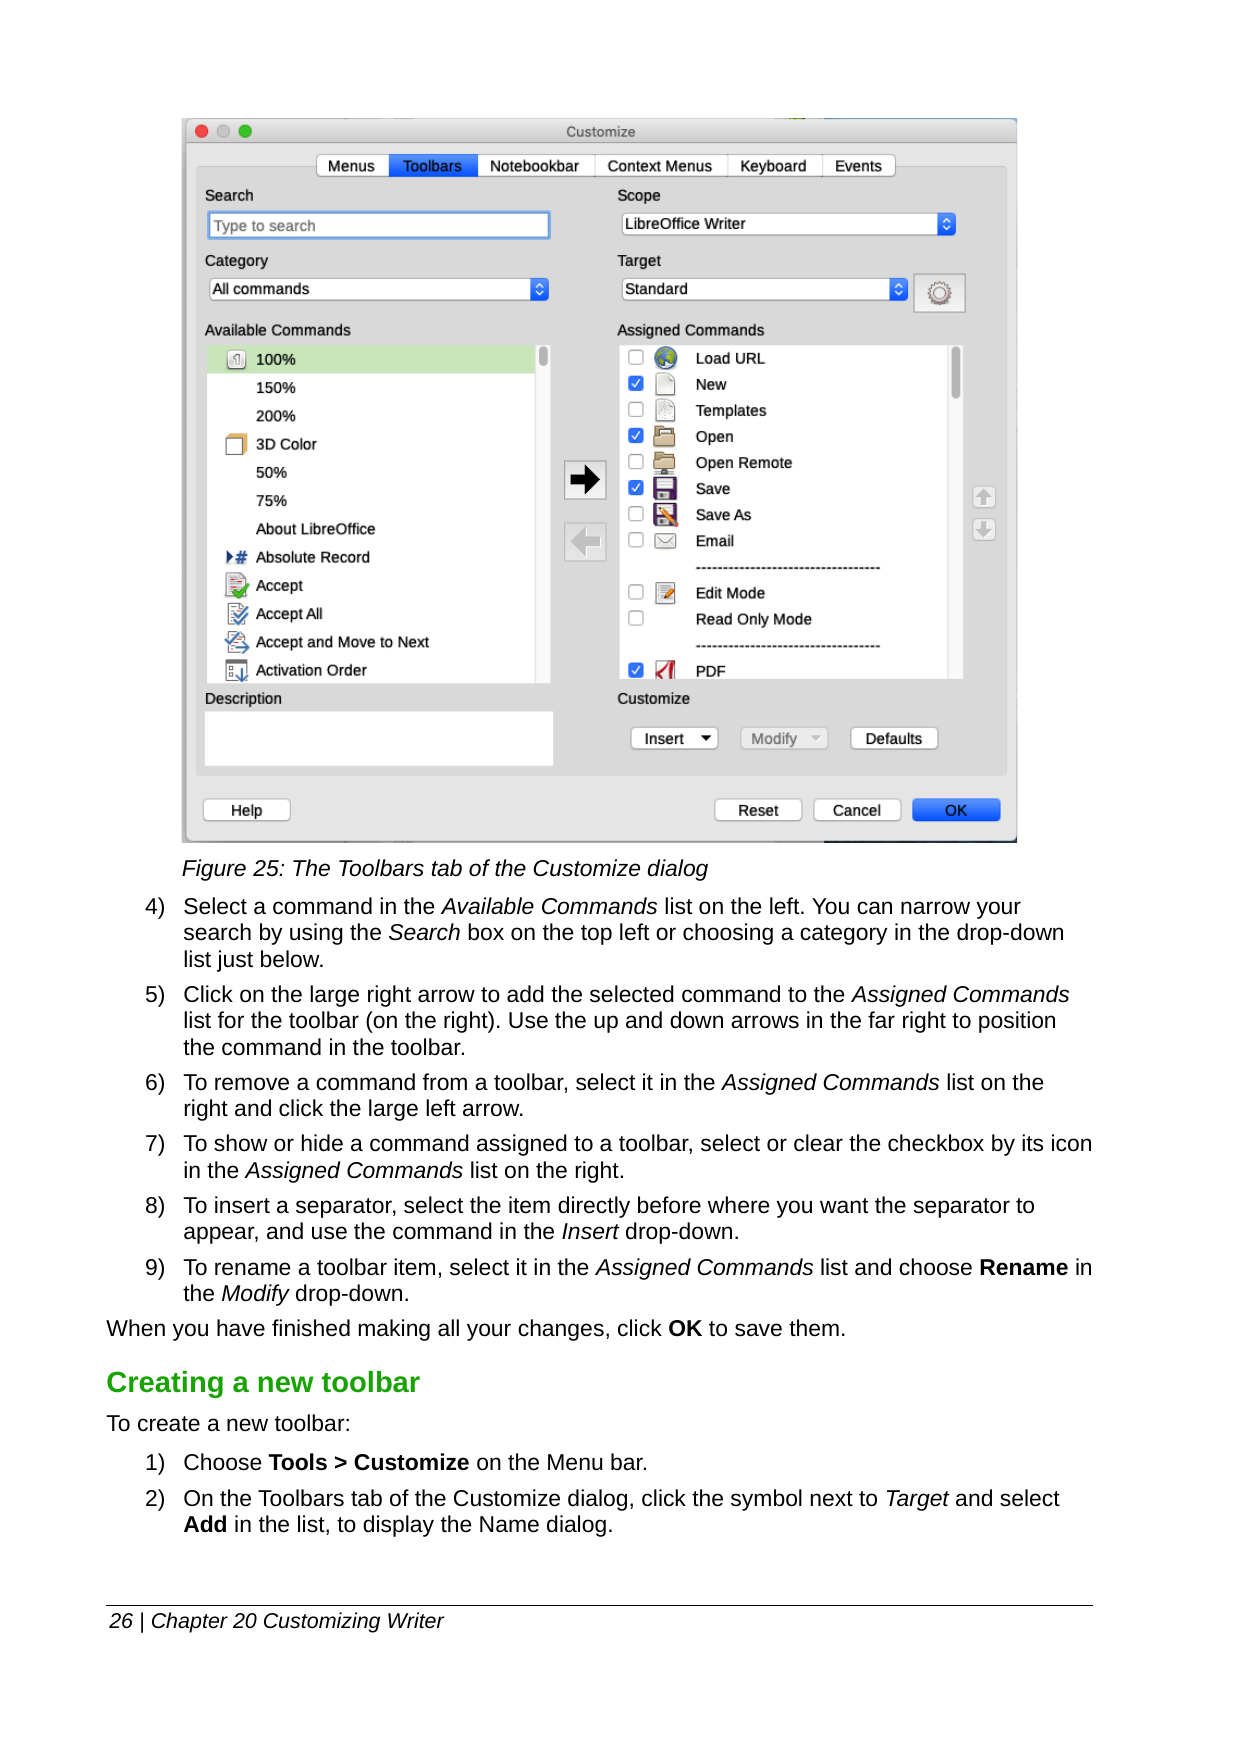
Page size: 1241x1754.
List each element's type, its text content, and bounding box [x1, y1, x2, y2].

picture [181, 118, 1018, 843]
list Click on the large right arrow to add the selected command to the Assigned Commands list for the toolbar (on the right). Use the up and down arrows in the far right to position the command in the toolbar. [165, 981, 1093, 1060]
list To create a new toolbar: [106, 1410, 1093, 1437]
list On the Toolbars tab of the Customize dialog, click the symbol next to Target and select Add in the list, to display the Name dialog. [165, 1484, 1093, 1537]
subtitle Creating a new toolbar [106, 1365, 1093, 1399]
list Choose Tools > Customize on the Menu bar. [165, 1449, 1093, 1476]
text Figure 25: The Toolbars tab of the Customize dialog [182, 855, 1017, 881]
text When you have finished making all your changes, click OK to save them. [106, 1315, 1093, 1341]
list To rename a toolbar item, select it in the Assigned Commands list and choose Rename in the Modify drop-down. [165, 1253, 1093, 1306]
list To show or hide a command assigned to a toolbar, select or clear the checkbox by its icon in the Assigned Commands list on the right. [165, 1130, 1093, 1183]
list To remove a command from a toolbar, select it in the Assigned Commands list on the right and click the large left arrow. [165, 1069, 1093, 1122]
list Select a command in the Available Commands list on the left. You can narrow your search by using the Search box on the top left or choosing a category in the drop-down list just below. [165, 893, 1093, 972]
list To insert a separator, select the item directly before where you want the separator to appear, and use the command in the Insert drop-down. [165, 1192, 1093, 1245]
